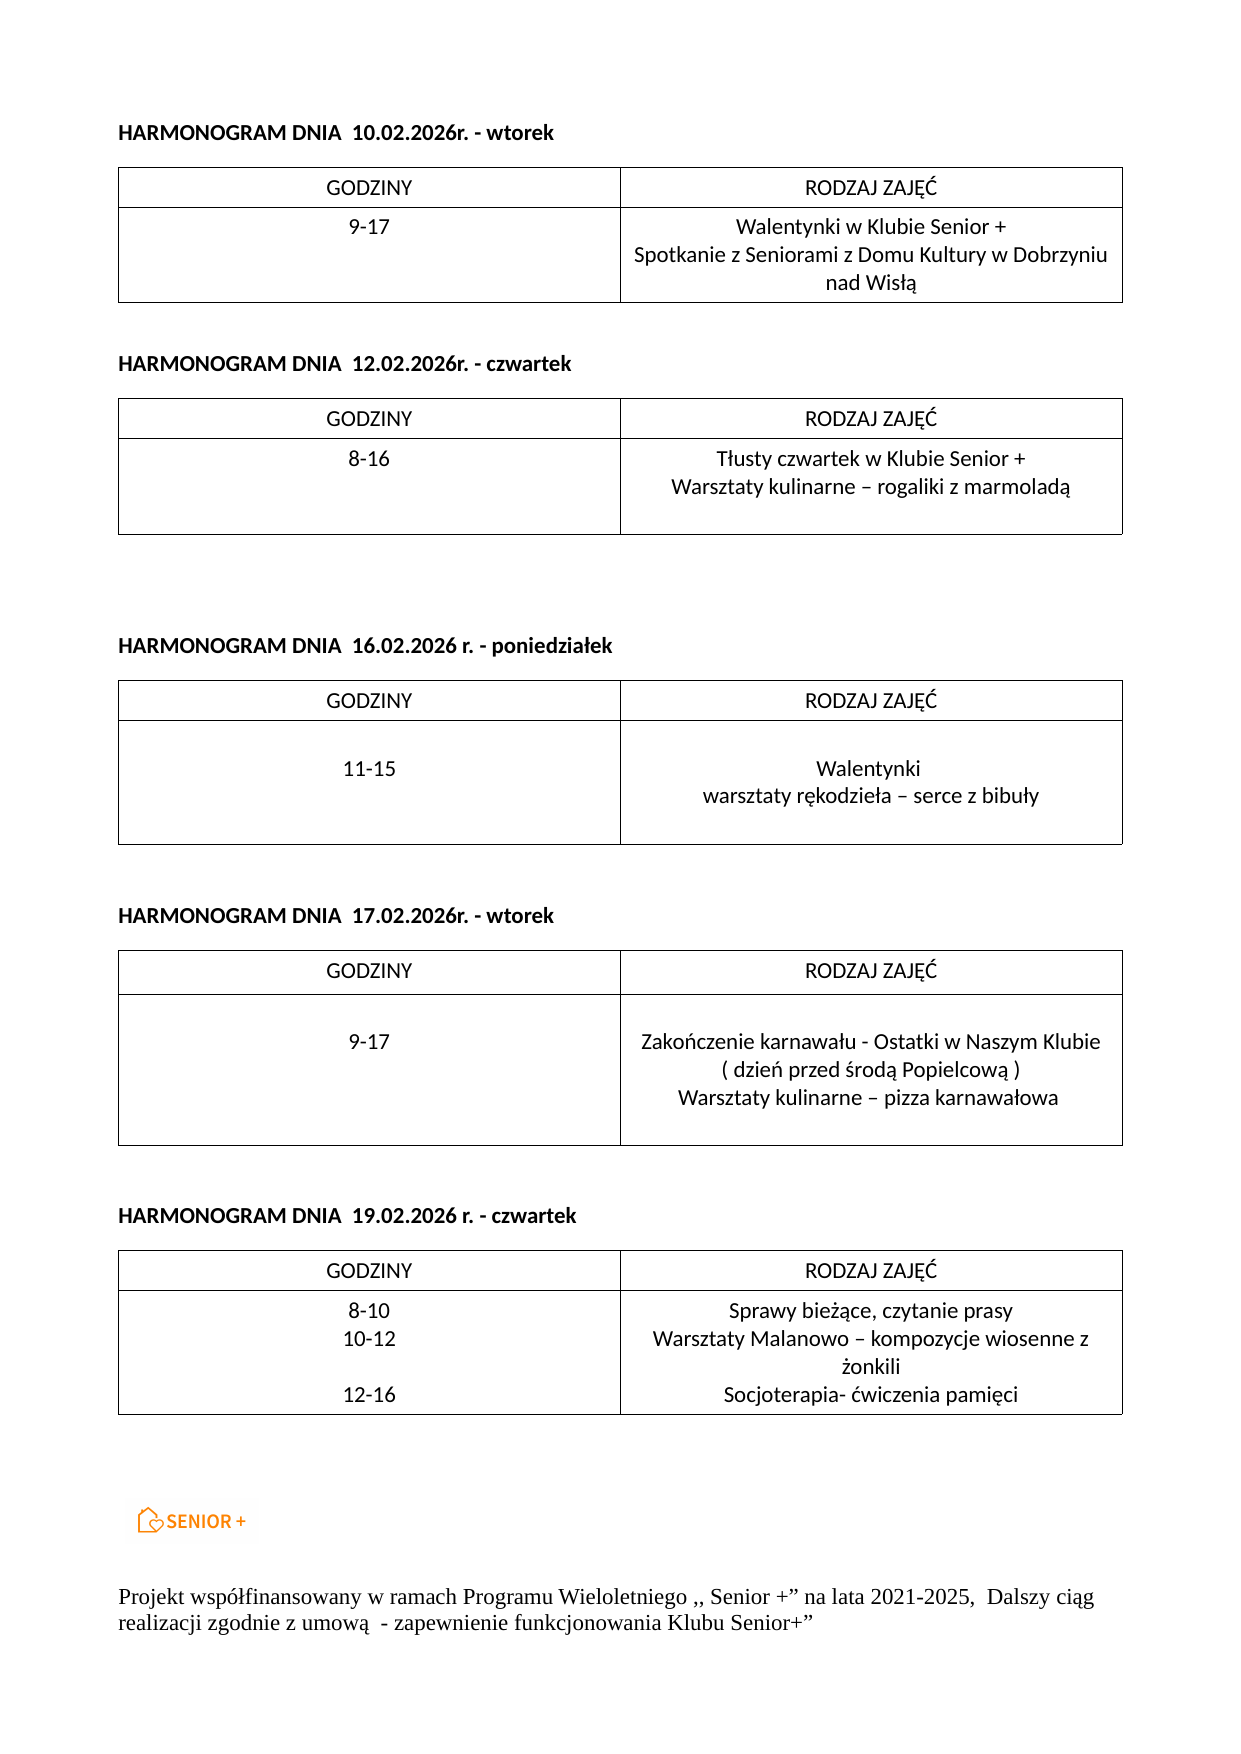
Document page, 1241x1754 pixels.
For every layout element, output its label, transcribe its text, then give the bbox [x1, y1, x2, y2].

table_header GODZINY [119, 1251, 620, 1290]
table_cell Sprawy bieżące, czytanie prasy Warsztaty Malanowo – kompozycje wiosenne z żonkili Socjoterapia- ćwiczenia pamięci [621, 1291, 1122, 1413]
table_cell Walentynki warsztaty rękodzieła – serce z bibuły [621, 721, 1122, 843]
table_header GODZINY [119, 681, 620, 720]
table_header RODZAJ ZAJĘĆ [621, 168, 1122, 207]
table_cell 9-17 [119, 208, 620, 302]
table_cell Walentynki w Klubie Senior + Spotkanie z Seniorami z Domu Kultury w Dobrzyniu nad Wisłą [621, 208, 1122, 302]
text HARMONOGRAM DNIA 19.02.2026 r. - czwartek [118, 1201, 1122, 1229]
table_cell 8-10 10-12 12-16 [119, 1291, 620, 1413]
text HARMONOGRAM DNIA 10.02.2026r. - wtorek [118, 118, 1122, 146]
text HARMONOGRAM DNIA 12.02.2026r. - czwartek [118, 349, 1122, 377]
text HARMONOGRAM DNIA 16.02.2026 r. - poniedziałek [118, 631, 1122, 659]
table_cell 9-17 [119, 995, 620, 1145]
table_header RODZAJ ZAJĘĆ [621, 681, 1122, 720]
table_cell Zakończenie karnawału - Ostatki w Naszym Klubie ( dzień przed środą Popielcową ) Warsztaty kulinarne – pizza karnawałowa [621, 995, 1122, 1145]
table_cell 8-16 [119, 439, 620, 533]
table_header GODZINY [119, 951, 620, 994]
table_header RODZAJ ZAJĘĆ [621, 399, 1122, 438]
table_header RODZAJ ZAJĘĆ [621, 1251, 1122, 1290]
text HARMONOGRAM DNIA 17.02.2026r. - wtorek [118, 901, 1122, 929]
table_cell Tłusty czwartek w Klubie Senior + Warsztaty kulinarne – rogaliki z marmoladą [621, 439, 1122, 533]
table_cell 11-15 [119, 721, 620, 843]
table_header GODZINY [119, 168, 620, 207]
table_header GODZINY [119, 399, 620, 438]
table_header RODZAJ ZAJĘĆ [621, 951, 1122, 994]
